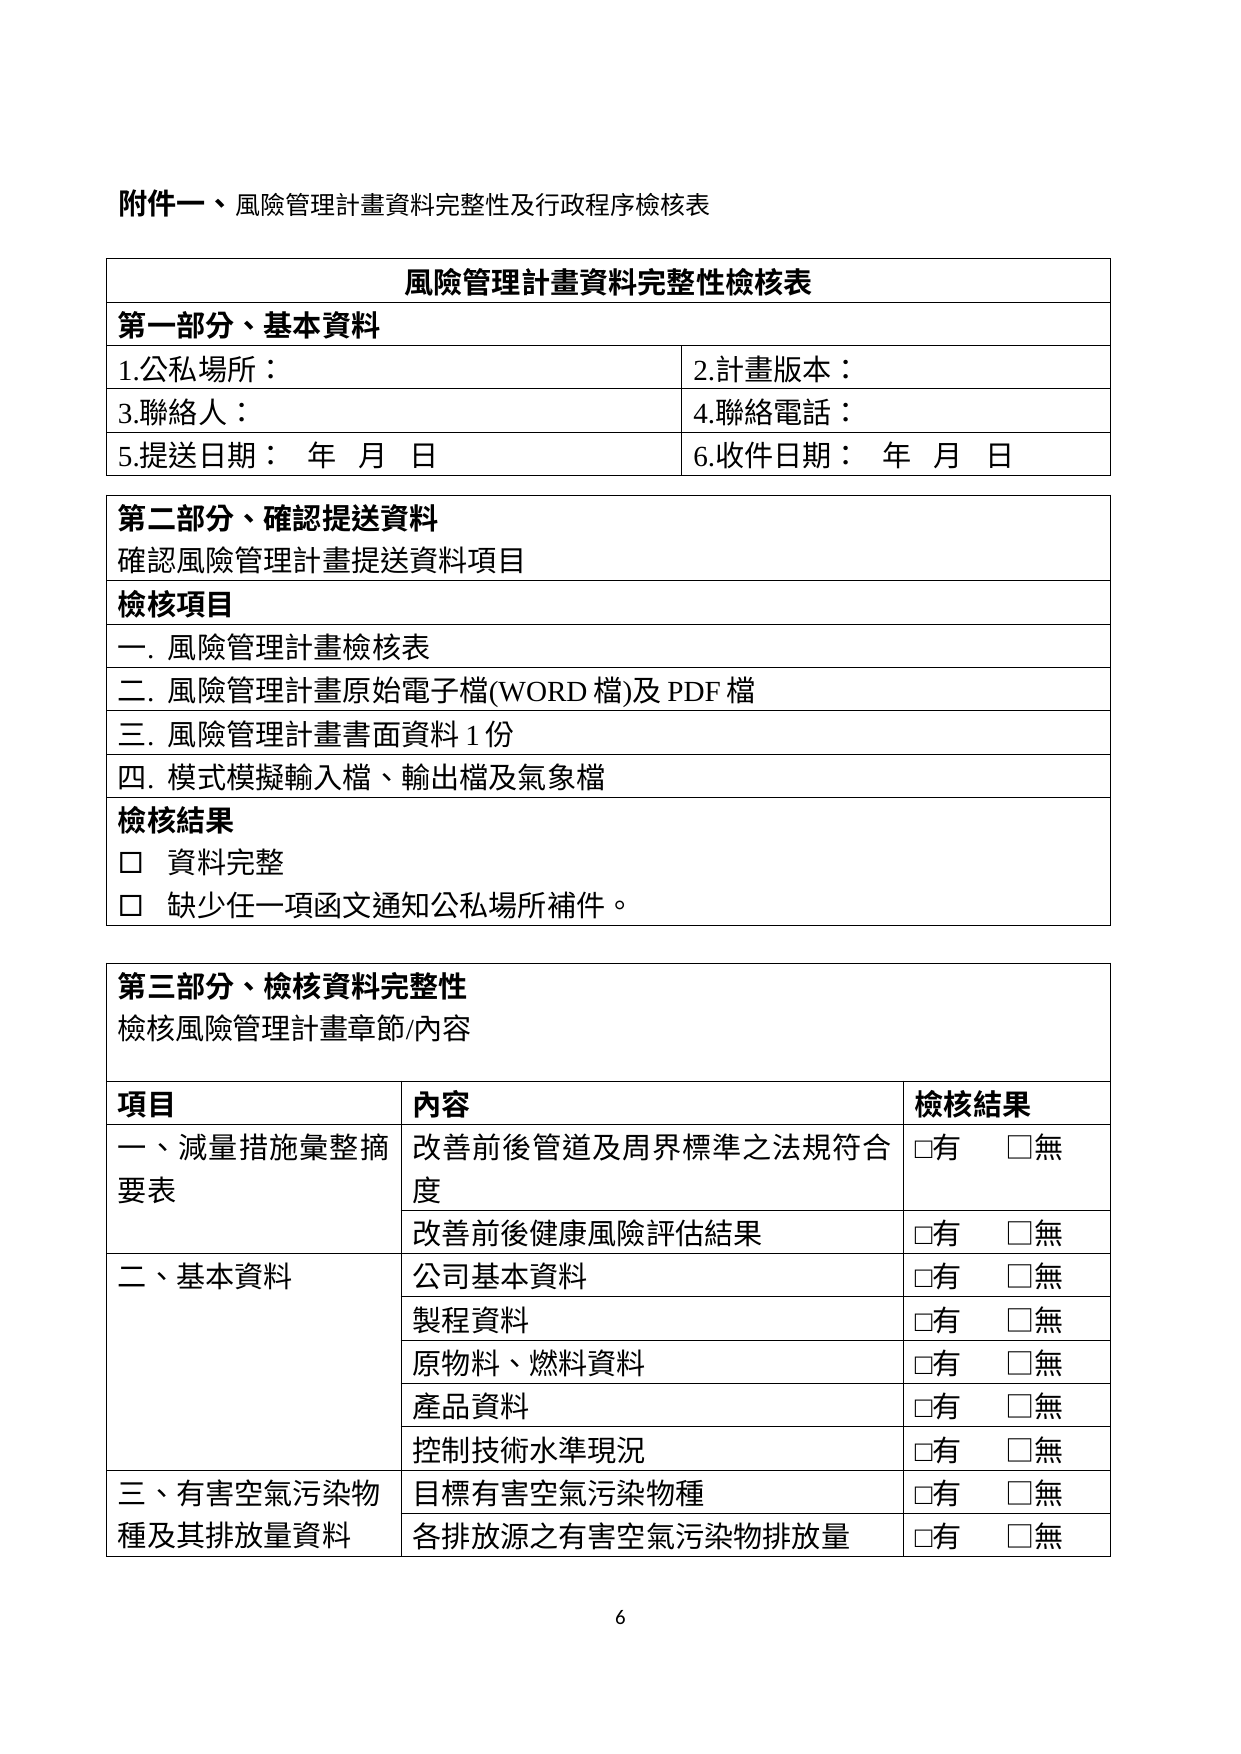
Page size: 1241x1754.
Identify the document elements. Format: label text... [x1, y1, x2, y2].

table_cell □有 □無 [904, 1514, 1110, 1556]
table_cell □有 □無 [904, 1384, 1110, 1426]
table_cell □有 □無 [904, 1297, 1110, 1339]
table_cell 產品資料 [402, 1384, 903, 1426]
table_cell 2.計畫版本： [682, 346, 1110, 388]
table_cell 各排放源之有害空氣污染物排放量 [402, 1514, 903, 1556]
table_header 第三部分、檢核資料完整性 檢核風險管理計畫章節/內容 [107, 964, 1110, 1081]
table_cell 控制技術水準現況 [402, 1427, 903, 1469]
table_cell 3.聯絡人： [107, 389, 681, 432]
table_cell □有 □無 [904, 1341, 1110, 1383]
table_cell 一、減量措施彙整摘要表 [107, 1125, 401, 1253]
table_cell □有 □無 [904, 1254, 1110, 1296]
table_cell 製程資料 [402, 1297, 903, 1339]
table_cell 改善前後管道及周界標準之法規符合度 [402, 1125, 903, 1209]
table_cell □有 □無 [904, 1211, 1110, 1253]
table_cell 檢核結果 資料完整 缺少任一項函文通知公私場所補件。 [107, 798, 1110, 925]
table_cell 改善前後健康風險評估結果 [402, 1211, 903, 1253]
table_cell 5.提送日期： 年 月 日 [107, 433, 681, 475]
table_cell 風險管理計畫原始電子檔(WORD檔)及PDF檔 [107, 668, 1110, 710]
table_cell 1.公私場所： [107, 346, 681, 388]
table_cell 原物料、燃料資料 [402, 1341, 903, 1383]
table_cell □有 □無 [904, 1125, 1110, 1209]
table_cell 第一部分、基本資料 [107, 303, 1110, 345]
table_header 風險管理計畫資料完整性檢核表 [107, 259, 1110, 302]
table_cell 檢核結果 [904, 1082, 1110, 1124]
table_cell 二、基本資料 [107, 1254, 401, 1469]
table_cell 檢核項目 [107, 581, 1110, 623]
table_cell □有 □無 [904, 1427, 1110, 1469]
table_cell 風險管理計畫書面資料1份 [107, 711, 1110, 753]
table_cell 6.收件日期： 年 月 日 [682, 433, 1110, 475]
table_header 第二部分、確認提送資料 確認風險管理計畫提送資料項目 [107, 496, 1110, 580]
text 附件一、風險管理計畫資料完整性及行政程序檢核表 [118, 164, 1122, 239]
table_cell 目標有害空氣污染物種 [402, 1471, 903, 1513]
table_cell □有 □無 [904, 1471, 1110, 1513]
table_cell 內容 [402, 1082, 903, 1124]
table_cell 項目 [107, 1082, 401, 1124]
table_cell 公司基本資料 [402, 1254, 903, 1296]
table_cell 4.聯絡電話： [682, 389, 1110, 432]
table_cell 模式模擬輸入檔、輸出檔及氣象檔 [107, 755, 1110, 797]
table_cell 三、有害空氣污染物種及其排放量資料 [107, 1471, 401, 1556]
table_cell 風險管理計畫檢核表 [107, 625, 1110, 667]
